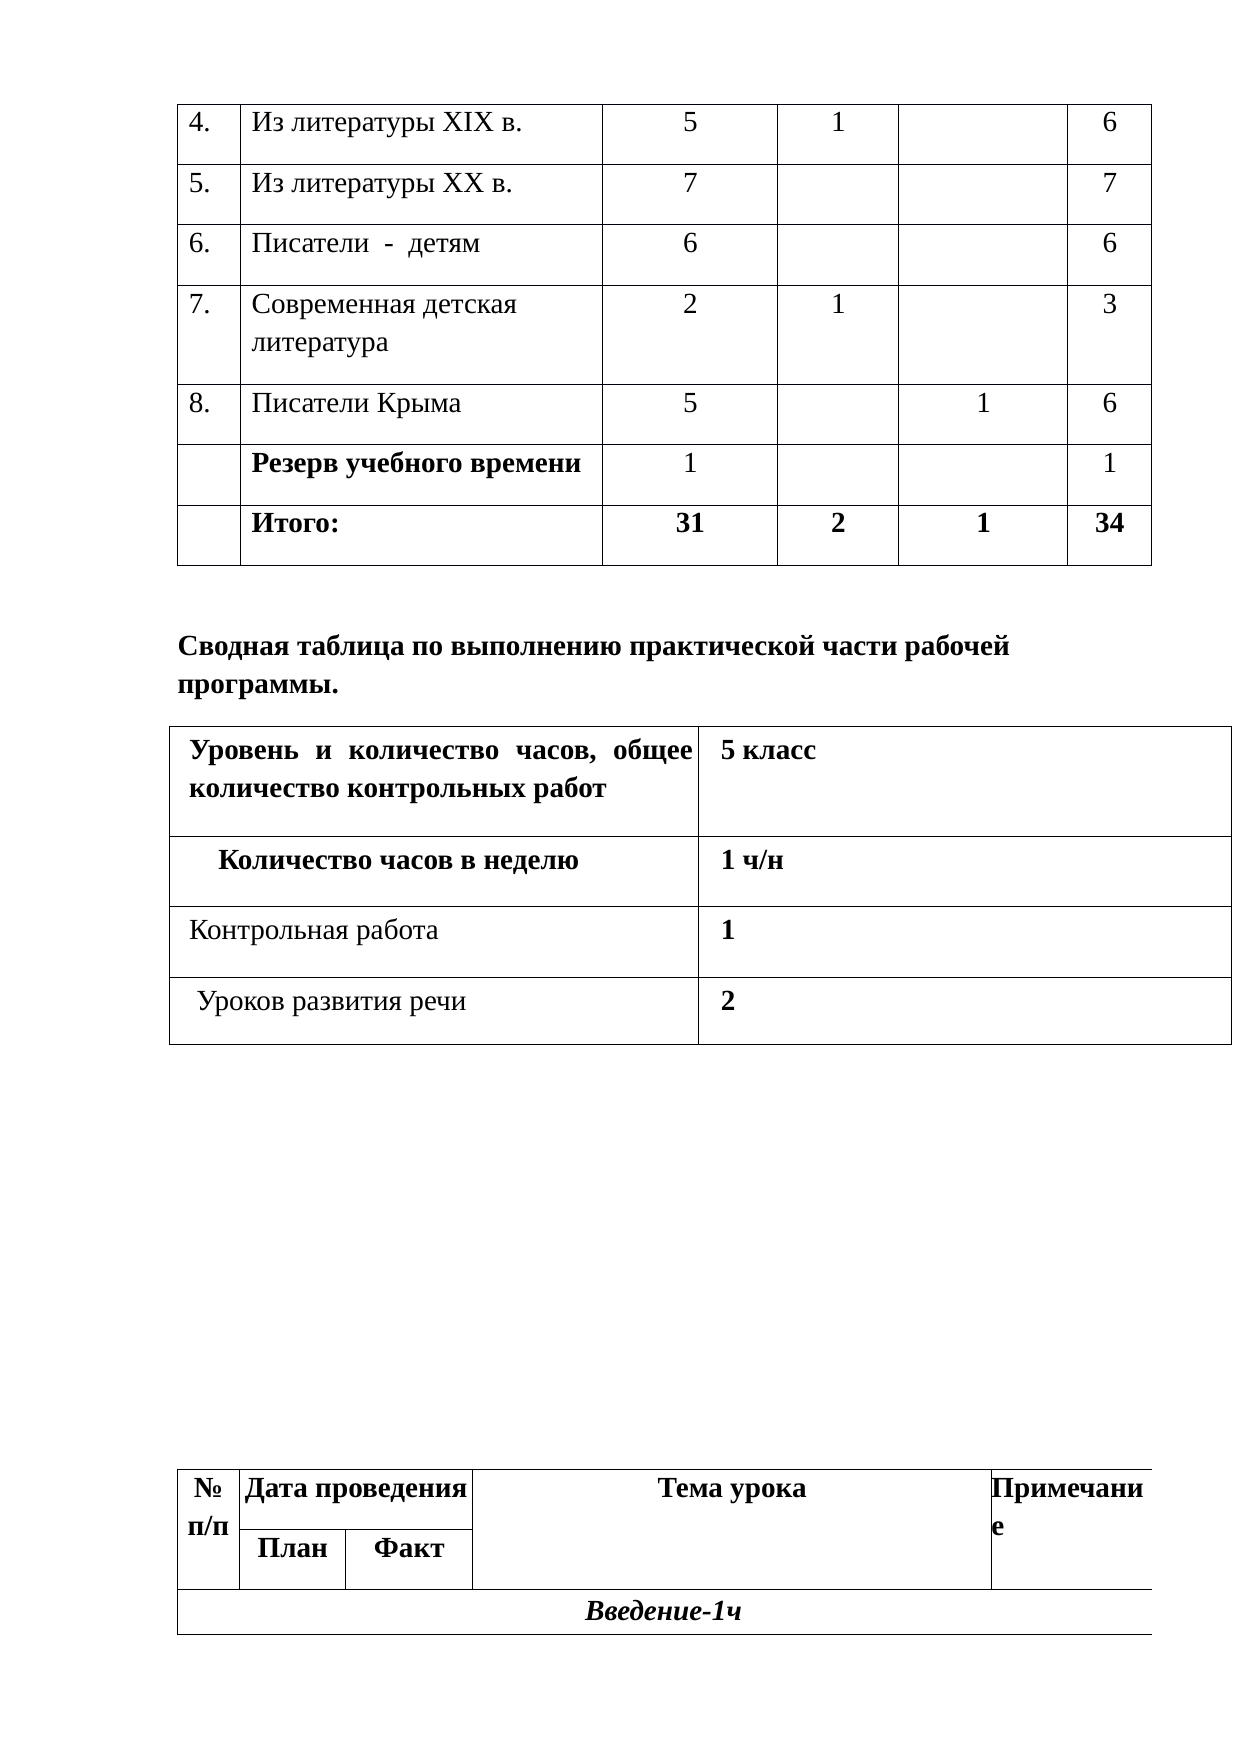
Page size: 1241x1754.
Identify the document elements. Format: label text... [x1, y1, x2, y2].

table_cell 5 [603, 105, 777, 164]
table_header № п/п [178, 1470, 239, 1589]
table_cell [178, 445, 240, 504]
table_cell [778, 385, 898, 444]
table_cell Из литературы XIX в. [241, 105, 602, 164]
table_header 5 класс [699, 727, 1231, 836]
table_cell Уроков развития речи [170, 978, 698, 1043]
table_cell [899, 165, 1067, 224]
table_cell 1 [603, 445, 777, 504]
table_cell Резерв учебного времени [241, 445, 602, 504]
table_cell Количество часов в неделю [170, 837, 698, 906]
text Сводная таблица по выполнению практической части рабочей программы. [177, 628, 1152, 700]
table_cell План [240, 1530, 345, 1589]
table_cell 2 [699, 978, 1231, 1043]
table_header Уровень и количество часов, общее количество контрольных работ [170, 727, 698, 836]
table_cell 8. [178, 385, 240, 444]
table_cell 1 ч/н [699, 837, 1231, 906]
table_cell 1 [899, 385, 1067, 444]
table_cell [778, 165, 898, 224]
table_cell [899, 105, 1067, 164]
table_cell 7 [603, 165, 777, 224]
table_cell [899, 225, 1067, 285]
table_cell 5 [603, 385, 777, 444]
table_cell 1 [778, 286, 898, 384]
table_cell [899, 445, 1067, 504]
table_cell Писатели - детям [241, 225, 602, 285]
table_cell 7 [1068, 165, 1151, 224]
table_cell 34 [1068, 506, 1151, 565]
table_cell 6 [1068, 105, 1151, 164]
table_cell 4. [178, 105, 240, 164]
table_cell [778, 445, 898, 504]
table_cell 1 [899, 506, 1067, 565]
table_cell Введение-1ч [178, 1590, 1152, 1634]
table_cell Факт [346, 1530, 472, 1589]
table_cell Итого: [241, 506, 602, 565]
table_cell 6 [1068, 225, 1151, 285]
table_cell Писатели Крыма [241, 385, 602, 444]
table_cell 7. [178, 286, 240, 384]
table_cell 2 [778, 506, 898, 565]
table_cell 3 [1068, 286, 1151, 384]
table_header Дата проведения [240, 1470, 472, 1529]
table_cell [178, 506, 240, 565]
table_cell 1 [778, 105, 898, 164]
table_cell 6 [1068, 385, 1151, 444]
table_cell [899, 286, 1067, 384]
table_header Примечание [992, 1470, 1152, 1589]
table_cell 6. [178, 225, 240, 285]
table_cell [778, 225, 898, 285]
table_cell 1 [1068, 445, 1151, 504]
table_cell Современная детская литература [241, 286, 602, 384]
table_cell Контрольная работа [170, 907, 698, 977]
table_cell 31 [603, 506, 777, 565]
table_cell 6 [603, 225, 777, 285]
table_cell 2 [603, 286, 777, 384]
table_cell 1 [699, 907, 1231, 977]
table_cell Из литературы XX в. [241, 165, 602, 224]
table_cell 5. [178, 165, 240, 224]
table_header Тема урока [473, 1470, 991, 1589]
